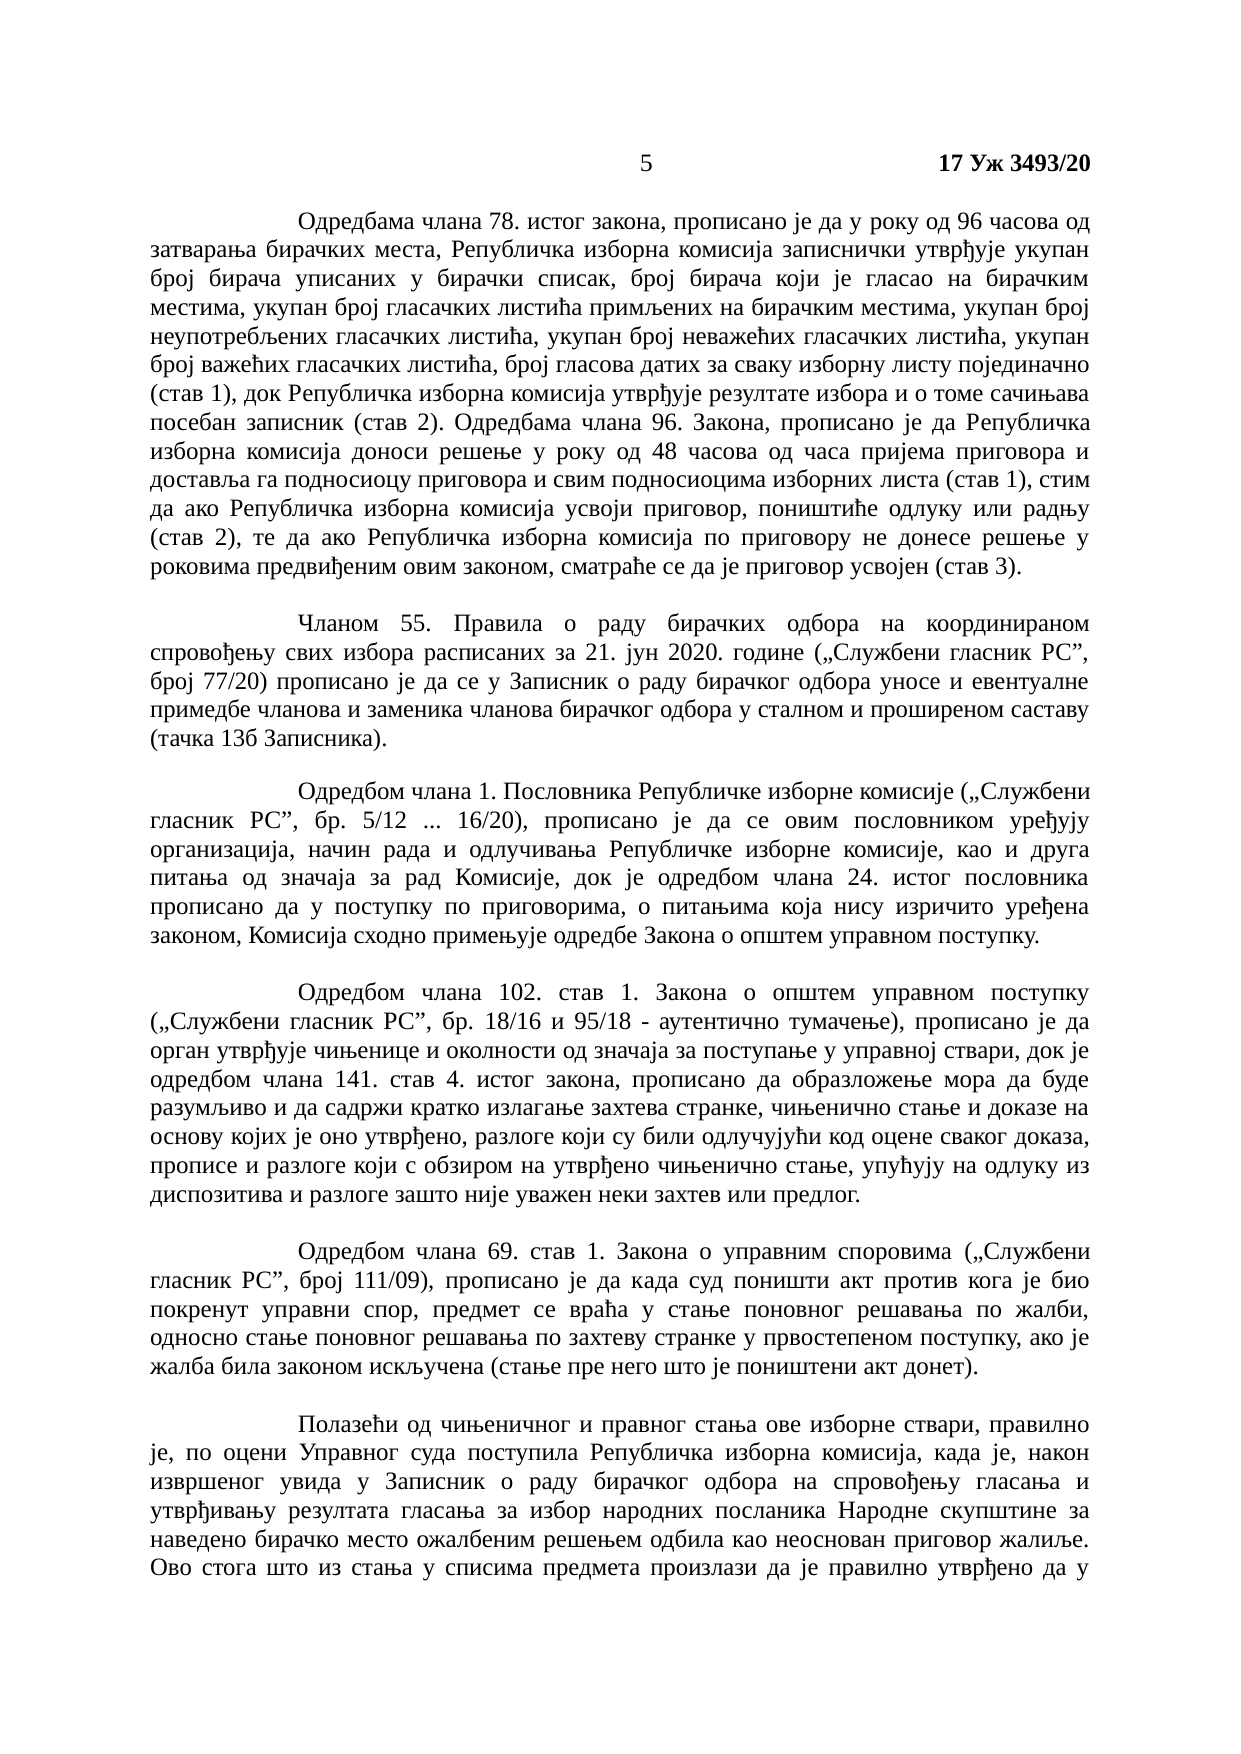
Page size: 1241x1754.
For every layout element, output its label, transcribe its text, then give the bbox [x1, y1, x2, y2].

text Одредбом члана 1. Пословника Републичке изборне комисије („Службени гласник РС”, бр. 5/12 ... 16/20), прописано је да се овим пословником уређују организација, начин рада и одлучивања Републичке изборне комисије, као и друга питања од значаја за рад Комисије, док је одредбом члана 24. истог пословника прописано да у поступку по приговорима, о питањима која нису изричито уређена законом, Комисија сходно примењује одредбе Закона о општем управном поступку. [150, 776, 1091, 949]
text Одредбом члана 69. став 1. Закона о управним споровима („Службени гласник РС”, број 111/09), прописано је да када суд поништи акт против кога је био покренут управни спор, предмет се враћа у стање поновног решавања по жалби, односно стање поновног решавања по захтеву странке у првостепеном поступку, ако је жалба била законом искључена (стање пре него што је поништени акт донет). [150, 1236, 1091, 1380]
text Полазећи од чињеничног и правног стања ове изборне ствари, правилно је, по оцени Управног суда поступила Републичка изборна комисија, када је, након извршеног увида у Записник о раду бирачког одбора на спровођењу гласања и утврђивању резултата гласања за избор народних посланика Народне скупштине за наведено бирачко место ожалбеним решењем одбила као неоснован приговор жалиље. Ово стога што из стања у списима предмета произлази да је правилно утврђено да у [150, 1380, 1091, 1581]
text Одредбом члана 102. став 1. Закона о општем управном поступку („Службени гласник РС”, бр. 18/16 и 95/18 - аутентично тумачење), прописано је да орган утврђује чињенице и околности од значаја за поступање у управној ствари, док је одредбом члана 141. став 4. истог закона, прописано да образложење мора да буде разумљиво и да садржи кратко излагање захтева странке, чињенично стање и доказе на основу којих је оно утврђено, разлоге који су били одлучујући код оцене сваког доказа, прописе и разлоге који с обзиром на утврђено чињенично стање, упућују на одлуку из диспозитива и разлоге зашто није уважен неки захтев или предлог. [150, 977, 1091, 1207]
text Чланом 55. Правила о раду бирачких одбора на координираном спровођењу свих избора расписаних за 21. јун 2020. године („Службени гласник РС”, број 77/20) прописано је да се у Записник о раду бирачког одбора уносе и евентуалне примедбе чланова и заменика чланова бирачког одбора у сталном и проширеном саставу (тачка 13б Записника). [150, 608, 1091, 752]
text Одредбама члана 78. истог закона, прописано је да у року од 96 часова од затварања бирачких места, Републичка изборна комисија записнички утврђује укупан број бирача уписаних у бирачки списак, број бирача који је гласао на бирачким местима, укупан број гласачких листића примљених на бирачким местима, укупан број неупотребљених гласачких листића, укупан број неважећих гласачких листића, укупан број важећих гласачких листића, број гласова датих за сваку изборну листу појединачно (став 1), док Републичка изборна комисија утврђује резултате избора и о томе сачињава посебан записник (став 2). Одредбама члана 96. Закона, прописано је да Републичка изборна комисија доноси решење у року од 48 часова од часа пријема приговора и доставља га подносиоцу приговора и свим подносиоцима изборних листа (став 1), стим да ако Републичка изборна комисија усвоји приговор, поништиће одлуку или радњу (став 2), те да ако Републичка изборна комисија по приговору не донесе решење у роковима предвиђеним овим законом, сматраће се да је приговор усвојен (став 3). [150, 206, 1091, 579]
